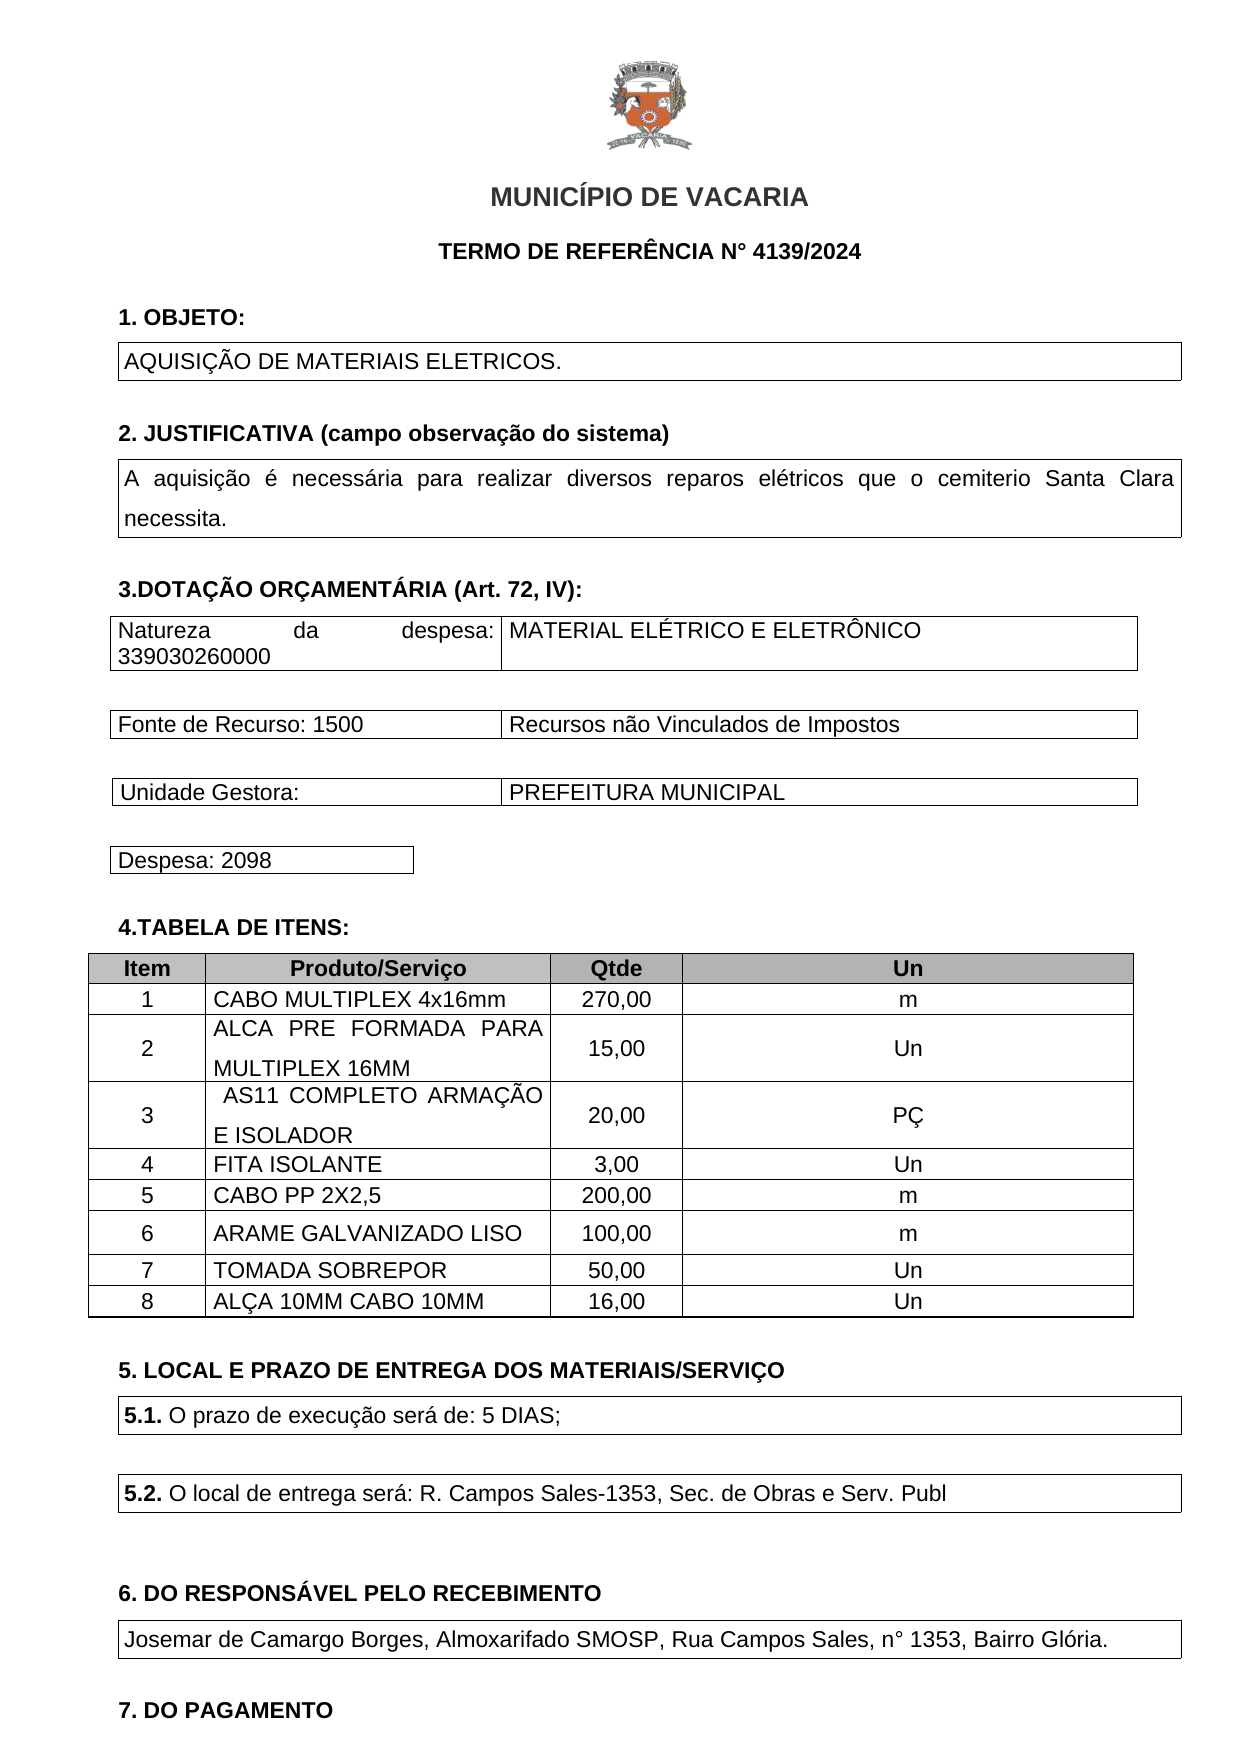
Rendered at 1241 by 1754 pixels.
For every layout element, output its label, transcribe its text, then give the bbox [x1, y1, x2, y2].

table_header Natureza da despesa: 339030260000 [111, 617, 501, 669]
table_cell 7 [89, 1255, 205, 1285]
table_cell 4 [89, 1149, 205, 1179]
table_cell ARAME GALVANIZADO LISO [206, 1211, 550, 1254]
table_header A aquisição é necessária para realizar diversos reparos elétricos que o cemiterio Santa Clara necessita. [119, 460, 1181, 537]
table_header Qtde [551, 954, 682, 983]
list 3.DOTAÇÃO ORÇAMENTÁRIA (Art. 72, IV): [118, 576, 1181, 603]
table_cell m [683, 1180, 1133, 1210]
table_cell CABO MULTIPLEX 4x16mm [206, 984, 550, 1014]
table_cell 1 [89, 984, 205, 1014]
table_cell 3 [89, 1082, 205, 1148]
list 2. JUSTIFICATIVA (campo observação do sistema) [118, 420, 1181, 446]
table_cell m [683, 984, 1133, 1014]
table_cell CABO PP 2X2,5 [206, 1180, 550, 1210]
table_cell Un [683, 1015, 1133, 1081]
table_cell Un [683, 1255, 1133, 1285]
table_cell TOMADA SOBREPOR [206, 1255, 550, 1285]
table_cell 8 [89, 1286, 205, 1316]
table_cell 100,00 [551, 1211, 682, 1254]
table_header MATERIAL ELÉTRICO E ELETRÔNICO [502, 617, 1137, 669]
table_cell Un [683, 1149, 1133, 1179]
table_cell 2 [89, 1015, 205, 1081]
text TERMO DE REFERÊNCIA N° 4139/2024 [118, 238, 1181, 264]
list 7. DO PAGAMENTO [118, 1697, 1181, 1723]
table_cell 16,00 [551, 1286, 682, 1316]
list 4.TABELA DE ITENS: [118, 914, 1181, 940]
table_cell Un [683, 1286, 1133, 1316]
table_cell 3,00 [551, 1149, 682, 1179]
table_header Josemar de Camargo Borges, Almoxarifado SMOSP, Rua Campos Sales, n° 1353, Bairro Glória. [119, 1621, 1181, 1658]
table_header 5.2. O local de entrega será: R. Campos Sales-1353, Sec. de Obras e Serv. Publ [119, 1475, 1181, 1512]
table_header PREFEITURA MUNICIPAL [502, 779, 1137, 805]
table_header AQUISIÇÃO DE MATERIAIS ELETRICOS. [119, 343, 1181, 380]
table_header Recursos não Vinculados de Impostos [502, 711, 1137, 737]
table_header Unidade Gestora: [113, 779, 501, 805]
table_header Despesa: 2098 [111, 847, 413, 873]
table_cell ALÇA 10MM CABO 10MM [206, 1286, 550, 1316]
table_header Fonte de Recurso: 1500 [111, 711, 501, 737]
table_cell AS11 COMPLETO ARMAÇÃO E ISOLADOR [206, 1082, 550, 1148]
table_header Produto/Serviço [206, 954, 550, 983]
table_cell 50,00 [551, 1255, 682, 1285]
table_cell 200,00 [551, 1180, 682, 1210]
table_cell 6 [89, 1211, 205, 1254]
table_header Item [89, 954, 205, 983]
table_cell 15,00 [551, 1015, 682, 1081]
picture [606, 60, 693, 150]
list 6. DO RESPONSÁVEL PELO RECEBIMENTO [118, 1580, 1181, 1607]
table_cell FITA ISOLANTE [206, 1149, 550, 1179]
table_cell ALCA PRE FORMADA PARA MULTIPLEX 16MM [206, 1015, 550, 1081]
list 5. LOCAL E PRAZO DE ENTREGA DOS MATERIAIS/SERVIÇO [118, 1357, 1181, 1383]
table_header Un [683, 954, 1133, 983]
table_cell 20,00 [551, 1082, 682, 1148]
table_cell PÇ [683, 1082, 1133, 1148]
table_cell 270,00 [551, 984, 682, 1014]
table_cell 5 [89, 1180, 205, 1210]
table_header 5.1. O prazo de execução será de: 5 DIAS; [119, 1397, 1181, 1434]
table_cell m [683, 1211, 1133, 1254]
text 1. OBJETO: [118, 303, 1181, 330]
